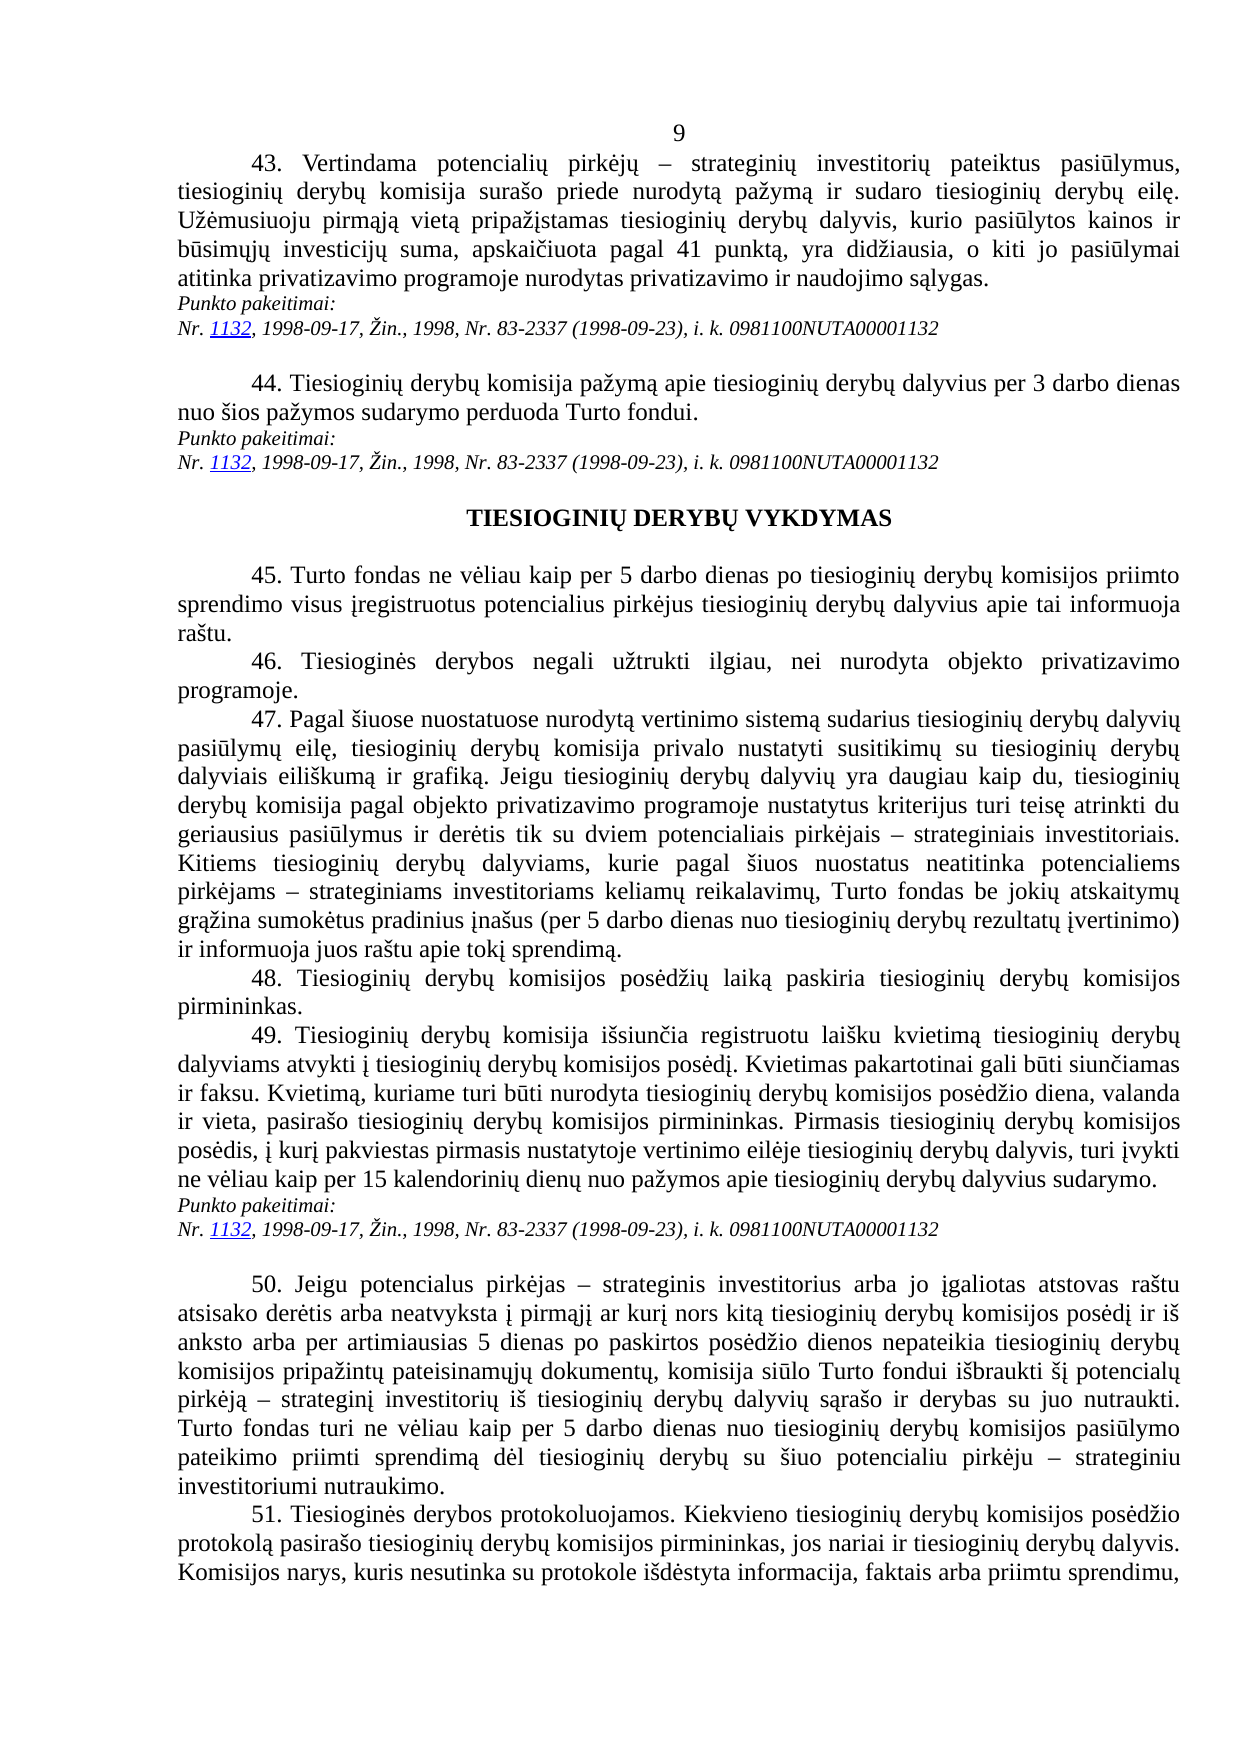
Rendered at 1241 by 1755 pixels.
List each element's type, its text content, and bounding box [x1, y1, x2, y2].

text Tiesioginių derybų vykdymas [177, 503, 1181, 531]
text 51. Tiesioginės derybos protokoluojamos. Kiekvieno tiesioginių derybų komisijos posėdžio protokolą pasirašo tiesioginių derybų komisijos pirmininkas, jos nariai ir tiesioginių derybų dalyvis. Komisijos narys, kuris nesutinka su protokole išdėstyta informacija, faktais arba priimtu sprendimu, [177, 1499, 1181, 1586]
text 48. Tiesioginių derybų komisijos posėdžių laiką paskiria tiesioginių derybų komisijos pirmininkas. [177, 963, 1181, 1020]
text Punkto pakeitimai: [177, 426, 1181, 450]
text 44. Tiesioginių derybų komisija pažymą apie tiesioginių derybų dalyvius per 3 darbo dienas nuo šios pažymos sudarymo perduoda Turto fondui. [177, 368, 1181, 426]
text 49. Tiesioginių derybų komisija išsiunčia registruotu laišku kvietimą tiesioginių derybų dalyviams atvykti į tiesioginių derybų komisijos posėdį. Kvietimas pakartotinai gali būti siunčiamas ir faksu. Kvietimą, kuriame turi būti nurodyta tiesioginių derybų komisijos posėdžio diena, valanda ir vieta, pasirašo tiesioginių derybų komisijos pirmininkas. Pirmasis tiesioginių derybų komisijos posėdis, į kurį pakviestas pirmasis nustatytoje vertinimo eilėje tiesioginių derybų dalyvis, turi įvykti ne vėliau kaip per 15 kalendorinių dienų nuo pažymos apie tiesioginių derybų dalyvius sudarymo. [177, 1020, 1181, 1193]
text Nr. 1132, 1998-09-17, Žin., 1998, Nr. 83-2337 (1998-09-23), i. k. 0981100NUTA00001132 [177, 450, 1181, 474]
text 43. Vertindama potencialių pirkėjų – strateginių investitorių pateiktus pasiūlymus, tiesioginių derybų komisija surašo priede nurodytą pažymą ir sudaro tiesioginių derybų eilę. Užėmusiuoju pirmąją vietą pripažįstamas tiesioginių derybų dalyvis, kurio pasiūlytos kainos ir būsimųjų investicijų suma, apskaičiuota pagal 41 punktą, yra didžiausia, o kiti jo pasiūlymai atitinka privatizavimo programoje nurodytas privatizavimo ir naudojimo sąlygas. [177, 148, 1181, 291]
text 50. Jeigu potencialus pirkėjas – strateginis investitorius arba jo įgaliotas atstovas raštu atsisako derėtis arba neatvyksta į pirmąjį ar kurį nors kitą tiesioginių derybų komisijos posėdį ir iš anksto arba per artimiausias 5 dienas po paskirtos posėdžio dienos nepateikia tiesioginių derybų komisijos pripažintų pateisinamųjų dokumentų, komisija siūlo Turto fondui išbraukti šį potencialų pirkėją – strateginį investitorių iš tiesioginių derybų dalyvių sąrašo ir derybas su juo nutraukti. Turto fondas turi ne vėliau kaip per 5 darbo dienas nuo tiesioginių derybų komisijos pasiūlymo pateikimo priimti sprendimą dėl tiesioginių derybų su šiuo potencialiu pirkėju – strateginiu investitoriumi nutraukimo. [177, 1269, 1181, 1499]
text Punkto pakeitimai: [177, 1193, 1181, 1217]
text Nr. 1132, 1998-09-17, Žin., 1998, Nr. 83-2337 (1998-09-23), i. k. 0981100NUTA00001132 [177, 315, 1181, 339]
text 45. Turto fondas ne vėliau kaip per 5 darbo dienas po tiesioginių derybų komisijos priimto sprendimo visus įregistruotus potencialius pirkėjus tiesioginių derybų dalyvius apie tai informuoja raštu. [177, 560, 1181, 646]
text 47. Pagal šiuose nuostatuose nurodytą vertinimo sistemą sudarius tiesioginių derybų dalyvių pasiūlymų eilę, tiesioginių derybų komisija privalo nustatyti susitikimų su tiesioginių derybų dalyviais eiliškumą ir grafiką. Jeigu tiesioginių derybų dalyvių yra daugiau kaip du, tiesioginių derybų komisija pagal objekto privatizavimo programoje nustatytus kriterijus turi teisę atrinkti du geriausius pasiūlymus ir derėtis tik su dviem potencialiais pirkėjais – strateginiais investitoriais. Kitiems tiesioginių derybų dalyviams, kurie pagal šiuos nuostatus neatitinka potencialiems pirkėjams – strateginiams investitoriams keliamų reikalavimų, Turto fondas be jokių atskaitymų grąžina sumokėtus pradinius įnašus (per 5 darbo dienas nuo tiesioginių derybų rezultatų įvertinimo) ir informuoja juos raštu apie tokį sprendimą. [177, 704, 1181, 963]
text Punkto pakeitimai: [177, 291, 1181, 315]
text Nr. 1132, 1998-09-17, Žin., 1998, Nr. 83-2337 (1998-09-23), i. k. 0981100NUTA00001132 [177, 1217, 1181, 1241]
text 46. Tiesioginės derybos negali užtrukti ilgiau, nei nurodyta objekto privatizavimo programoje. [177, 646, 1181, 704]
